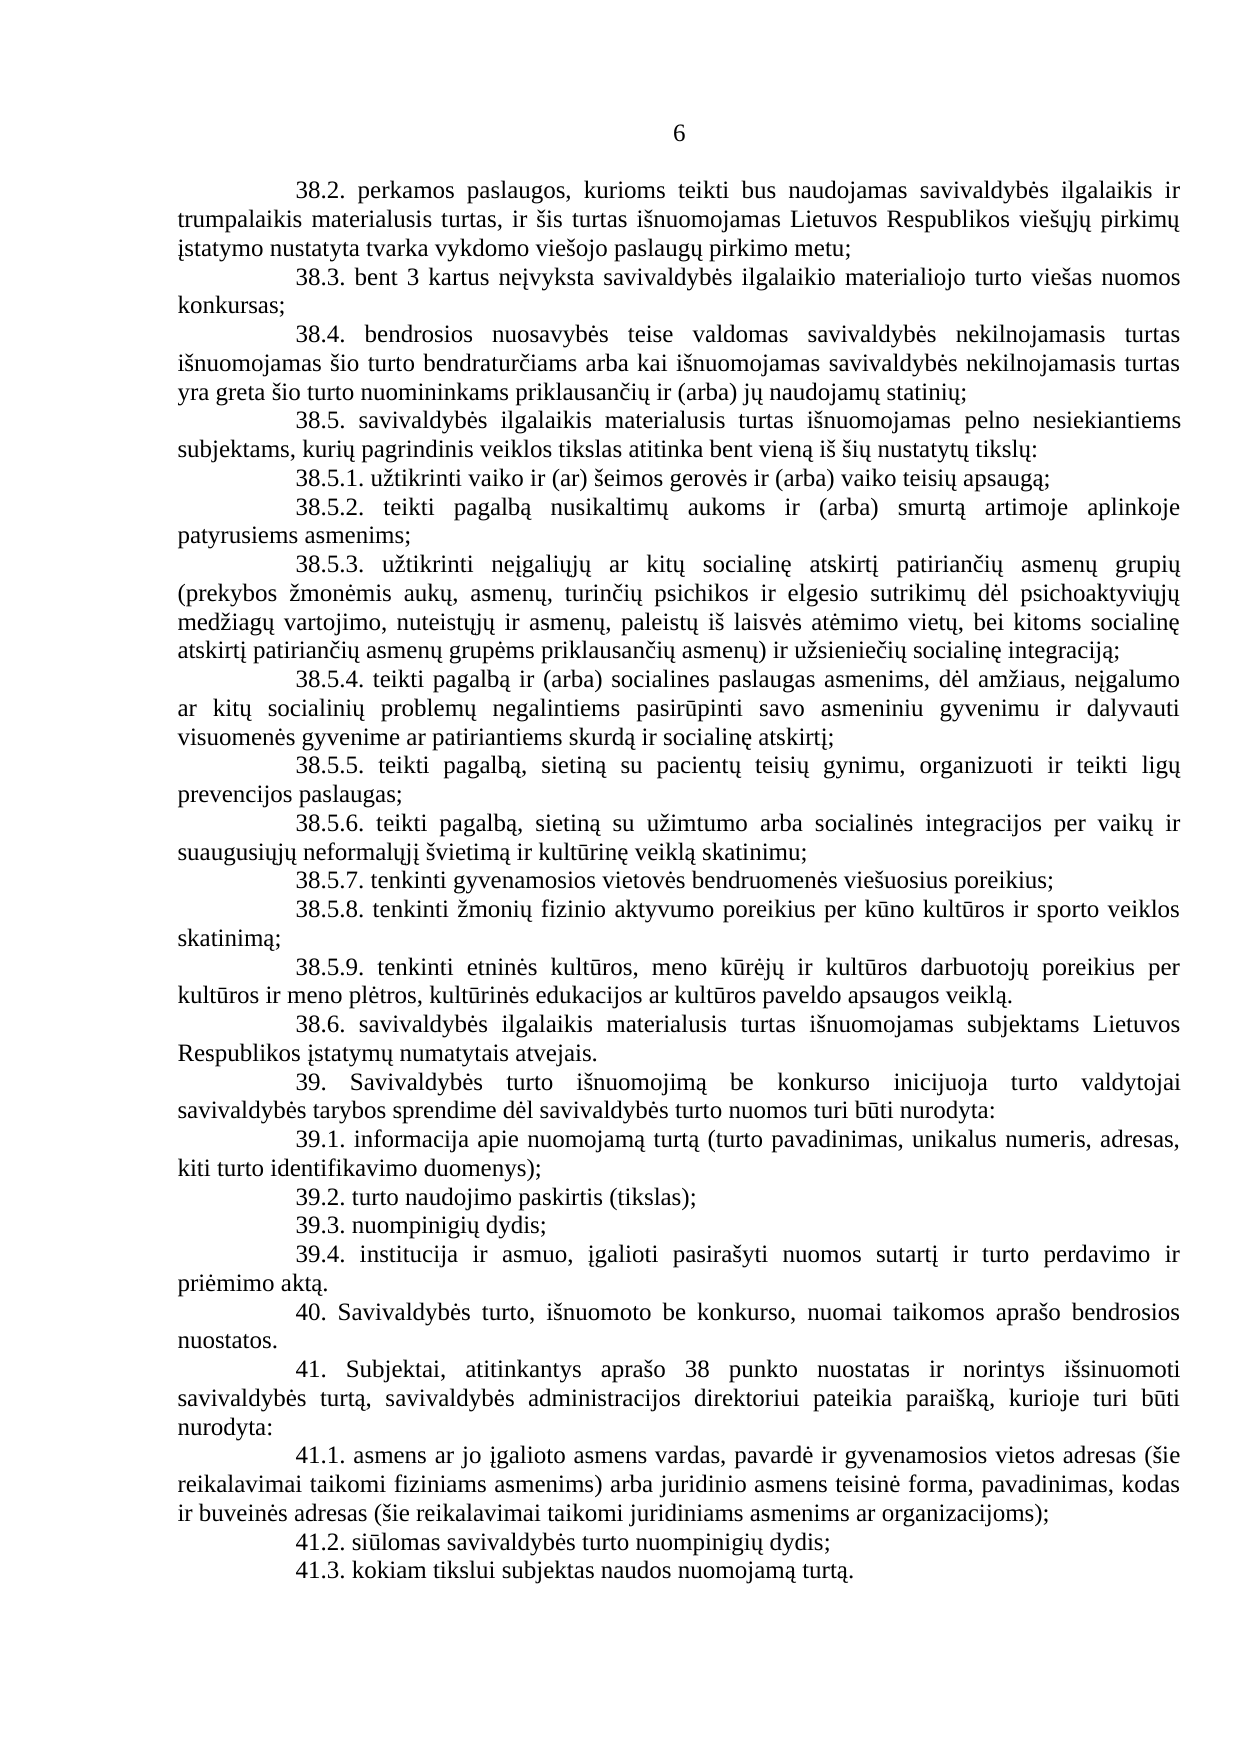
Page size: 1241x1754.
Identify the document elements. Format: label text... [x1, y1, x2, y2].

text 39.3. nuompinigių dydis; [177, 1211, 1181, 1239]
text 40. Savivaldybės turto, išnuomoto be konkurso, nuomai taikomos aprašo bendrosios nuostatos. [177, 1297, 1181, 1354]
text 41.3. kokiam tikslui subjektas naudos nuomojamą turtą. [177, 1556, 1181, 1584]
text 41. Subjektai, atitinkantys aprašo 38 punkto nuostatas ir norintys išsinuomoti savivaldybės turtą, savivaldybės administracijos direktoriui pateikia paraišką, kurioje turi būti nurodyta: [177, 1354, 1181, 1441]
text 39.4. institucija ir asmuo, įgalioti pasirašyti nuomos sutartį ir turto perdavimo ir priėmimo aktą. [177, 1239, 1181, 1297]
text 38.5.7. tenkinti gyvenamosios vietovės bendruomenės viešuosius poreikius; [177, 866, 1181, 894]
text 38.3. bent 3 kartus neįvyksta savivaldybės ilgalaikio materialiojo turto viešas nuomos konkursas; [177, 262, 1181, 319]
text 38.5.8. tenkinti žmonių fizinio aktyvumo poreikius per kūno kultūros ir sporto veiklos skatinimą; [177, 894, 1181, 952]
text 38.5.1. užtikrinti vaiko ir (ar) šeimos gerovės ir (arba) vaiko teisių apsaugą; [177, 463, 1181, 492]
text 41.1. asmens ar jo įgalioto asmens vardas, pavardė ir gyvenamosios vietos adresas (šie reikalavimai taikomi fiziniams asmenims) arba juridinio asmens teisinė forma, pavadinimas, kodas ir buveinės adresas (šie reikalavimai taikomi juridiniams asmenims ar organizacijoms); [177, 1441, 1181, 1527]
text 38.5.5. teikti pagalbą, sietiną su pacientų teisių gynimu, organizuoti ir teikti ligų prevencijos paslaugas; [177, 751, 1181, 808]
text 38.6. savivaldybės ilgalaikis materialusis turtas išnuomojamas subjektams Lietuvos Respublikos įstatymų numatytais atvejais. [177, 1009, 1181, 1067]
text 38.2. perkamos paslaugos, kurioms teikti bus naudojamas savivaldybės ilgalaikis ir trumpalaikis materialusis turtas, ir šis turtas išnuomojamas Lietuvos Respublikos viešųjų pirkimų įstatymo nustatyta tvarka vykdomo viešojo paslaugų pirkimo metu; [177, 176, 1181, 262]
text 38.5.3. užtikrinti neįgaliųjų ar kitų socialinę atskirtį patiriančių asmenų grupių (prekybos žmonėmis aukų, asmenų, turinčių psichikos ir elgesio sutrikimų dėl psichoaktyviųjų medžiagų vartojimo, nuteistųjų ir asmenų, paleistų iš laisvės atėmimo vietų, bei kitoms socialinę atskirtį patiriančių asmenų grupėms priklausančių asmenų) ir užsieniečių socialinę integraciją; [177, 549, 1181, 664]
text 41.2. siūlomas savivaldybės turto nuompinigių dydis; [177, 1527, 1181, 1556]
text 38.5.4. teikti pagalbą ir (arba) socialines paslaugas asmenims, dėl amžiaus, neįgalumo ar kitų socialinių problemų negalintiems pasirūpinti savo asmeniniu gyvenimu ir dalyvauti visuomenės gyvenime ar patiriantiems skurdą ir socialinę atskirtį; [177, 664, 1181, 751]
text 39.1. informacija apie nuomojamą turtą (turto pavadinimas, unikalus numeris, adresas, kiti turto identifikavimo duomenys); [177, 1124, 1181, 1182]
text 38.5.2. teikti pagalbą nusikaltimų aukoms ir (arba) smurtą artimoje aplinkoje patyrusiems asmenims; [177, 492, 1181, 549]
text 38.5. savivaldybės ilgalaikis materialusis turtas išnuomojamas pelno nesiekiantiems subjektams, kurių pagrindinis veiklos tikslas atitinka bent vieną iš šių nustatytų tikslų: [177, 406, 1181, 463]
text 38.4. bendrosios nuosavybės teise valdomas savivaldybės nekilnojamasis turtas išnuomojamas šio turto bendraturčiams arba kai išnuomojamas savivaldybės nekilnojamasis turtas yra greta šio turto nuomininkams priklausančių ir (arba) jų naudojamų statinių; [177, 319, 1181, 406]
text 38.5.9. tenkinti etninės kultūros, meno kūrėjų ir kultūros darbuotojų poreikius per kultūros ir meno plėtros, kultūrinės edukacijos ar kultūros paveldo apsaugos veiklą. [177, 952, 1181, 1009]
text 39. Savivaldybės turto išnuomojimą be konkurso inicijuoja turto valdytojai savivaldybės tarybos sprendime dėl savivaldybės turto nuomos turi būti nurodyta: [177, 1067, 1181, 1124]
text 39.2. turto naudojimo paskirtis (tikslas); [177, 1182, 1181, 1211]
text 38.5.6. teikti pagalbą, sietiną su užimtumo arba socialinės integracijos per vaikų ir suaugusiųjų neformalųjį švietimą ir kultūrinę veiklą skatinimu; [177, 808, 1181, 866]
